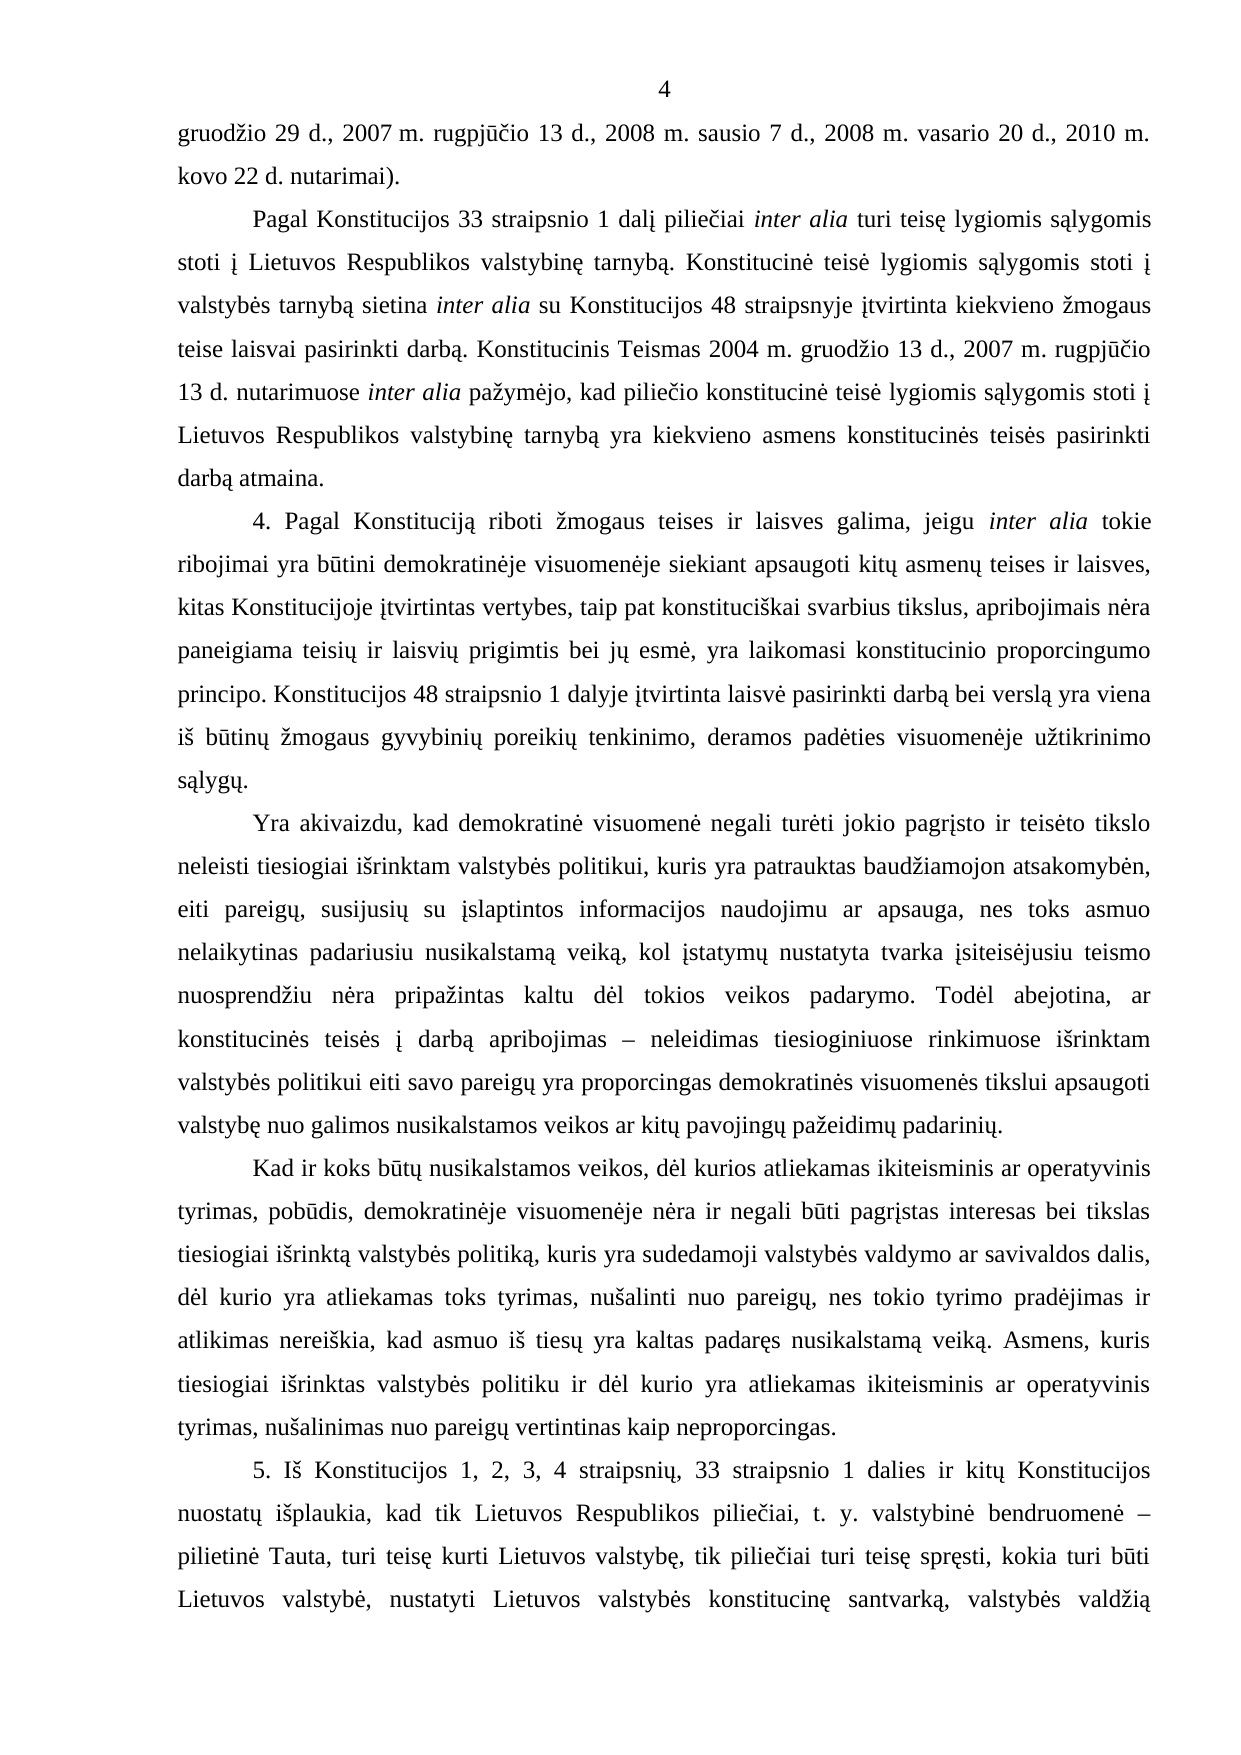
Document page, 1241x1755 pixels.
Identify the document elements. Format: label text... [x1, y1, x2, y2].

text Pagal Konstitucijos 33 straipsnio 1 dalį piliečiai inter alia turi teisę lygiomis sąlygomis stoti į Lietuvos Respublikos valstybinę tarnybą. Konstitucinė teisė lygiomis sąlygomis stoti į valstybės tarnybą sietina inter alia su Konstitucijos 48 straipsnyje įtvirtinta kiekvieno žmogaus teise laisvai pasirinkti darbą. Konstitucinis Teismas 2004 m. gruodžio 13 d., 2007 m. rugpjūčio 13 d. nutarimuose inter alia pažymėjo, kad piliečio konstitucinė teisė lygiomis sąlygomis stoti į Lietuvos Respublikos valstybinę tarnybą yra kiekvieno asmens konstitucinės teisės pasirinkti darbą atmaina. [177, 204, 1152, 492]
text Yra akivaizdu, kad demokratinė visuomenė negali turėti jokio pagrįsto ir teisėto tikslo neleisti tiesiogiai išrinktam valstybės politikui, kuris yra patrauktas baudžiamojon atsakomybėn, eiti pareigų, susijusių su įslaptintos informacijos naudojimu ar apsauga, nes toks asmuo nelaikytinas padariusiu nusikalstamą veiką, kol įstatymų nustatyta tvarka įsiteisėjusiu teismo nuosprendžiu nėra pripažintas kaltu dėl tokios veikos padarymo. Todėl abejotina, ar konstitucinės teisės į darbą apribojimas – neleidimas tiesioginiuose rinkimuose išrinktam valstybės politikui eiti savo pareigų yra proporcingas demokratinės visuomenės tikslui apsaugoti valstybę nuo galimos nusikalstamos veikos ar kitų pavojingų pažeidimų padarinių. [177, 808, 1152, 1139]
text 5. Iš Konstitucijos 1, 2, 3, 4 straipsnių, 33 straipsnio 1 dalies ir kitų Konstitucijos nuostatų išplaukia, kad tik Lietuvos Respublikos piliečiai, t. y. valstybinė bendruomenė – pilietinė Tauta, turi teisę kurti Lietuvos valstybę, tik piliečiai turi teisę spręsti, kokia turi būti Lietuvos valstybė, nustatyti Lietuvos valstybės konstitucinę santvarką, valstybės valdžią [177, 1455, 1152, 1613]
text 4. Pagal Konstituciją riboti žmogaus teises ir laisves galima, jeigu inter alia tokie ribojimai yra būtini demokratinėje visuomenėje siekiant apsaugoti kitų asmenų teises ir laisves, kitas Konstitucijoje įtvirtintas vertybes, taip pat konstituciškai svarbius tikslus, apribojimais nėra paneigiama teisių ir laisvių prigimtis bei jų esmė, yra laikomasi konstitucinio proporcingumo principo. Konstitucijos 48 straipsnio 1 dalyje įtvirtinta laisvė pasirinkti darbą bei verslą yra viena iš būtinų žmogaus gyvybinių poreikių tenkinimo, deramos padėties visuomenėje užtikrinimo sąlygų. [177, 506, 1152, 794]
text gruodžio 29 d., 2007 m. rugpjūčio 13 d., 2008 m. sausio 7 d., 2008 m. vasario 20 d., 2010 m. kovo 22 d. nutarimai). [177, 118, 1152, 190]
text Kad ir koks būtų nusikalstamos veikos, dėl kurios atliekamas ikiteisminis ar operatyvinis tyrimas, pobūdis, demokratinėje visuomenėje nėra ir negali būti pagrįstas interesas bei tikslas tiesiogiai išrinktą valstybės politiką, kuris yra sudedamoji valstybės valdymo ar savivaldos dalis, dėl kurio yra atliekamas toks tyrimas, nušalinti nuo pareigų, nes tokio tyrimo pradėjimas ir atlikimas nereiškia, kad asmuo iš tiesų yra kaltas padaręs nusikalstamą veiką. Asmens, kuris tiesiogiai išrinktas valstybės politiku ir dėl kurio yra atliekamas ikiteisminis ar operatyvinis tyrimas, nušalinimas nuo pareigų vertintinas kaip neproporcingas. [177, 1153, 1152, 1441]
